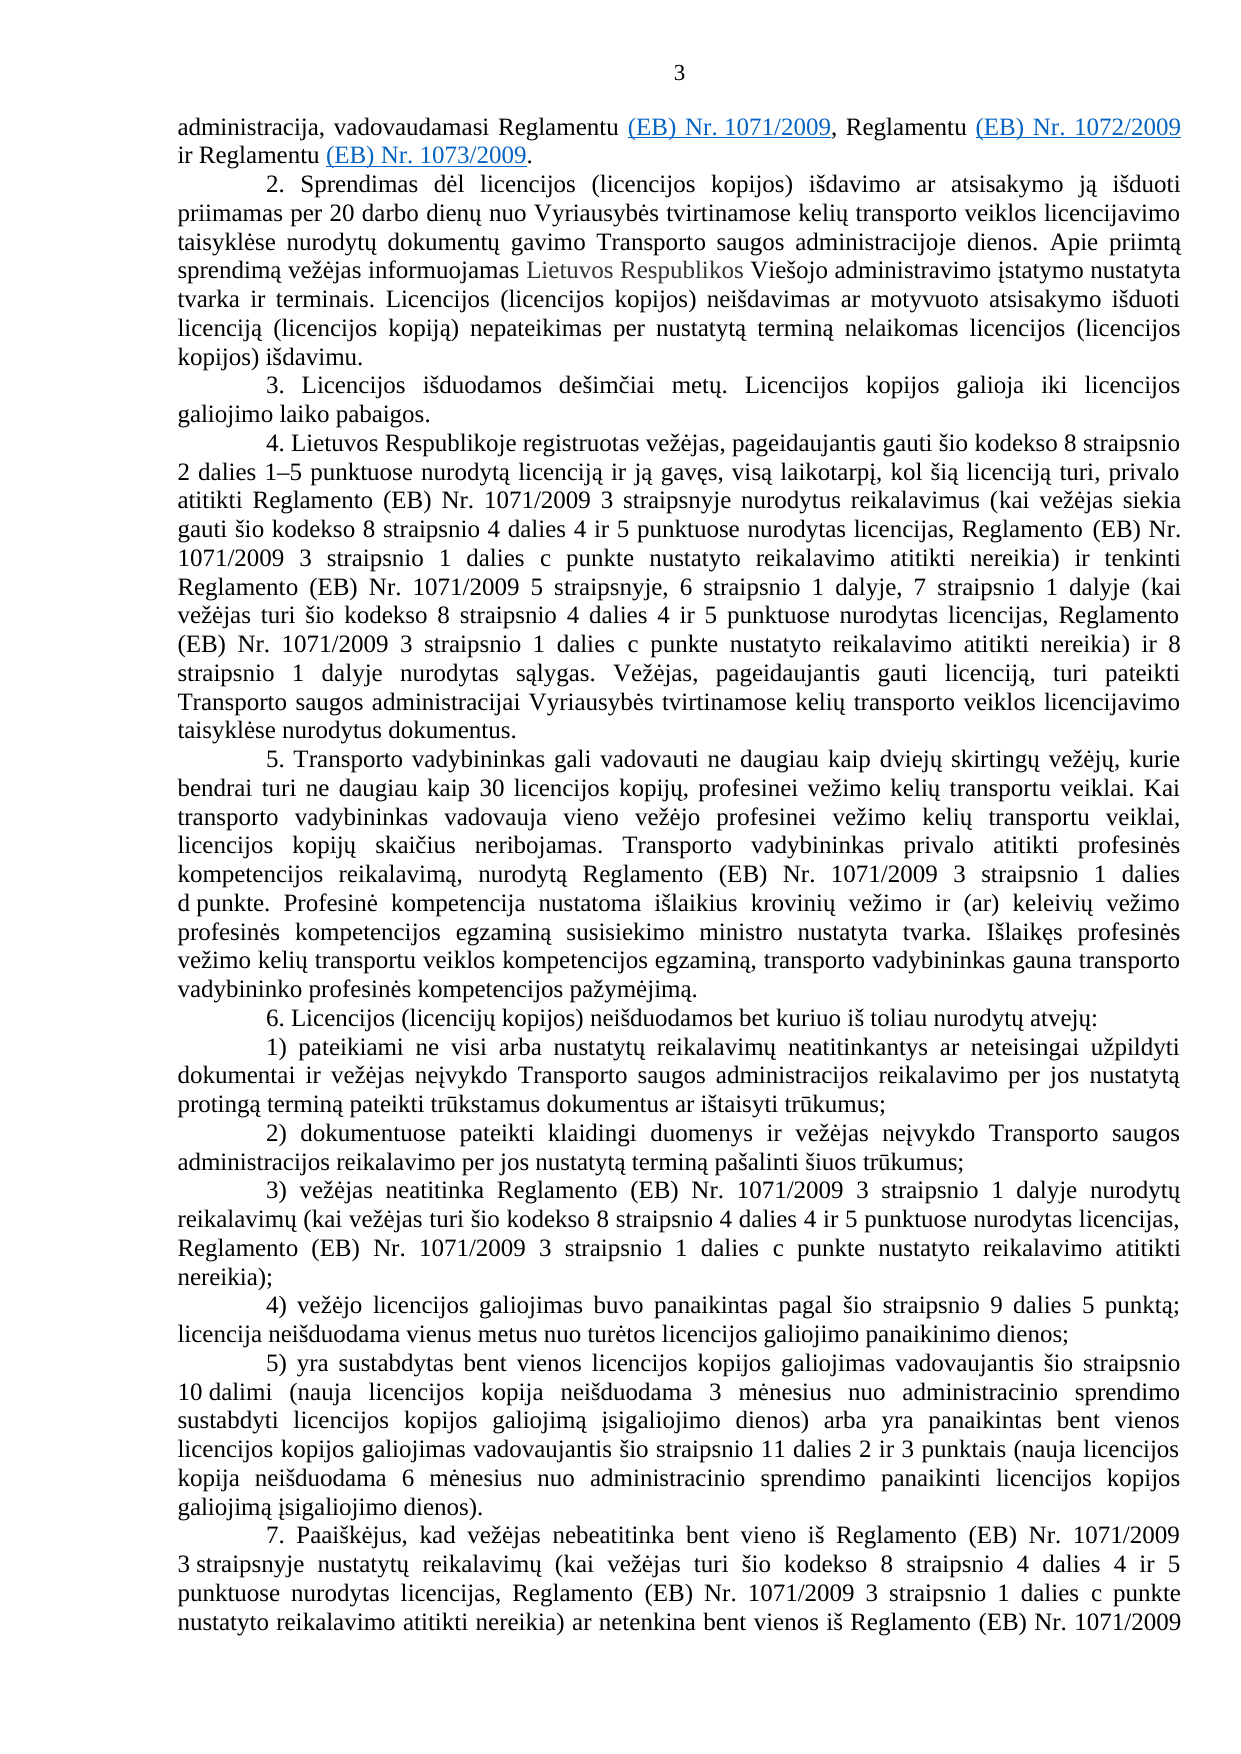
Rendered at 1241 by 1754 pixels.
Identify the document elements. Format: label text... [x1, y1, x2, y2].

text 1) pateikiami ne visi arba nustatytų reikalavimų neatitinkantys ar neteisingai užpildyti dokumentai ir vežėjas neįvykdo Transporto saugos administracijos reikalavimo per jos nustatytą protingą terminą pateikti trūkstamus dokumentus ar ištaisyti trūkumus; [177, 1032, 1181, 1118]
text 2. Sprendimas dėl licencijos (licencijos kopijos) išdavimo ar atsisakymo ją išduoti priimamas per 20 darbo dienų nuo Vyriausybės tvirtinamose kelių transporto veiklos licencijavimo taisyklėse nurodytų dokumentų gavimo Transporto saugos administracijoje dienos. Apie priimtą sprendimą vežėjas informuojamas Lietuvos Respublikos Viešojo administravimo įstatymo nustatyta tvarka ir terminais. Licencijos (licencijos kopijos) neišdavimas ar motyvuoto atsisakymo išduoti licenciją (licencijos kopiją) nepateikimas per nustatytą terminą nelaikomas licencijos (licencijos kopijos) išdavimu. [177, 169, 1181, 371]
text 5) yra sustabdytas bent vienos licencijos kopijos galiojimas vadovaujantis šio straipsnio 10 dalimi (nauja licencijos kopija neišduodama 3 mėnesius nuo administracinio sprendimo sustabdyti licencijos kopijos galiojimą įsigaliojimo dienos) arba yra panaikintas bent vienos licencijos kopijos galiojimas vadovaujantis šio straipsnio 11 dalies 2 ir 3 punktais (nauja licencijos kopija neišduodama 6 mėnesius nuo administracinio sprendimo panaikinti licencijos kopijos galiojimą įsigaliojimo dienos). [177, 1348, 1181, 1521]
text 4) vežėjo licencijos galiojimas buvo panaikintas pagal šio straipsnio 9 dalies 5 punktą; licencija neišduodama vienus metus nuo turėtos licencijos galiojimo panaikinimo dienos; [177, 1291, 1181, 1348]
text 4. Lietuvos Respublikoje registruotas vežėjas, pageidaujantis gauti šio kodekso 8 straipsnio 2 dalies 1–5 punktuose nurodytą licenciją ir ją gavęs, visą laikotarpį, kol šią licenciją turi, privalo atitikti Reglamento (EB) Nr. 1071/2009 3 straipsnyje nurodytus reikalavimus (kai vežėjas siekia gauti šio kodekso 8 straipsnio 4 dalies 4 ir 5 punktuose nurodytas licencijas, Reglamento (EB) Nr. 1071/2009 3 straipsnio 1 dalies c punkte nustatyto reikalavimo atitikti nereikia) ir tenkinti Reglamento (EB) Nr. 1071/2009 5 straipsnyje, 6 straipsnio 1 dalyje, 7 straipsnio 1 dalyje (kai vežėjas turi šio kodekso 8 straipsnio 4 dalies 4 ir 5 punktuose nurodytas licencijas, Reglamento (EB) Nr. 1071/2009 3 straipsnio 1 dalies c punkte nustatyto reikalavimo atitikti nereikia) ir 8 straipsnio 1 dalyje nurodytas sąlygas. Vežėjas, pageidaujantis gauti licenciją, turi pateikti Transporto saugos administracijai Vyriausybės tvirtinamose kelių transporto veiklos licencijavimo taisyklėse nurodytus dokumentus. [177, 428, 1181, 744]
text 7. Paaiškėjus, kad vežėjas nebeatitinka bent vieno iš Reglamento (EB) Nr. 1071/2009 3 straipsnyje nustatytų reikalavimų (kai vežėjas turi šio kodekso 8 straipsnio 4 dalies 4 ir 5 punktuose nurodytas licencijas, Reglamento (EB) Nr. 1071/2009 3 straipsnio 1 dalies c punkte nustatyto reikalavimo atitikti nereikia) ar netenkina bent vienos iš Reglamento (EB) Nr. 1071/2009 [177, 1521, 1181, 1636]
text administracija, vadovaudamasi Reglamentu (EB) Nr. 1071/2009, Reglamentu (EB) Nr. 1072/2009 ir Reglamentu (EB) Nr. 1073/2009. [177, 112, 1181, 169]
text 5. Transporto vadybininkas gali vadovauti ne daugiau kaip dviejų skirtingų vežėjų, kurie bendrai turi ne daugiau kaip 30 licencijos kopijų, profesinei vežimo kelių transportu veiklai. Kai transporto vadybininkas vadovauja vieno vežėjo profesinei vežimo kelių transportu veiklai, licencijos kopijų skaičius neribojamas. Transporto vadybininkas privalo atitikti profesinės kompetencijos reikalavimą, nurodytą Reglamento (EB) Nr. 1071/2009 3 straipsnio 1 dalies d punkte. Profesinė kompetencija nustatoma išlaikius krovinių vežimo ir (ar) keleivių vežimo profesinės kompetencijos egzaminą susisiekimo ministro nustatyta tvarka. Išlaikęs profesinės vežimo kelių transportu veiklos kompetencijos egzaminą, transporto vadybininkas gauna transporto vadybininko profesinės kompetencijos pažymėjimą. [177, 744, 1181, 1003]
text 2) dokumentuose pateikti klaidingi duomenys ir vežėjas neįvykdo Transporto saugos administracijos reikalavimo per jos nustatytą terminą pašalinti šiuos trūkumus; [177, 1118, 1181, 1176]
text 6. Licencijos (licencijų kopijos) neišduodamos bet kuriuo iš toliau nurodytų atvejų: [177, 1003, 1181, 1032]
text 3) vežėjas neatitinka Reglamento (EB) Nr. 1071/2009 3 straipsnio 1 dalyje nurodytų reikalavimų (kai vežėjas turi šio kodekso 8 straipsnio 4 dalies 4 ir 5 punktuose nurodytas licencijas, Reglamento (EB) Nr. 1071/2009 3 straipsnio 1 dalies c punkte nustatyto reikalavimo atitikti nereikia); [177, 1176, 1181, 1291]
text 3. Licencijos išduodamos dešimčiai metų. Licencijos kopijos galioja iki licencijos galiojimo laiko pabaigos. [177, 371, 1181, 428]
